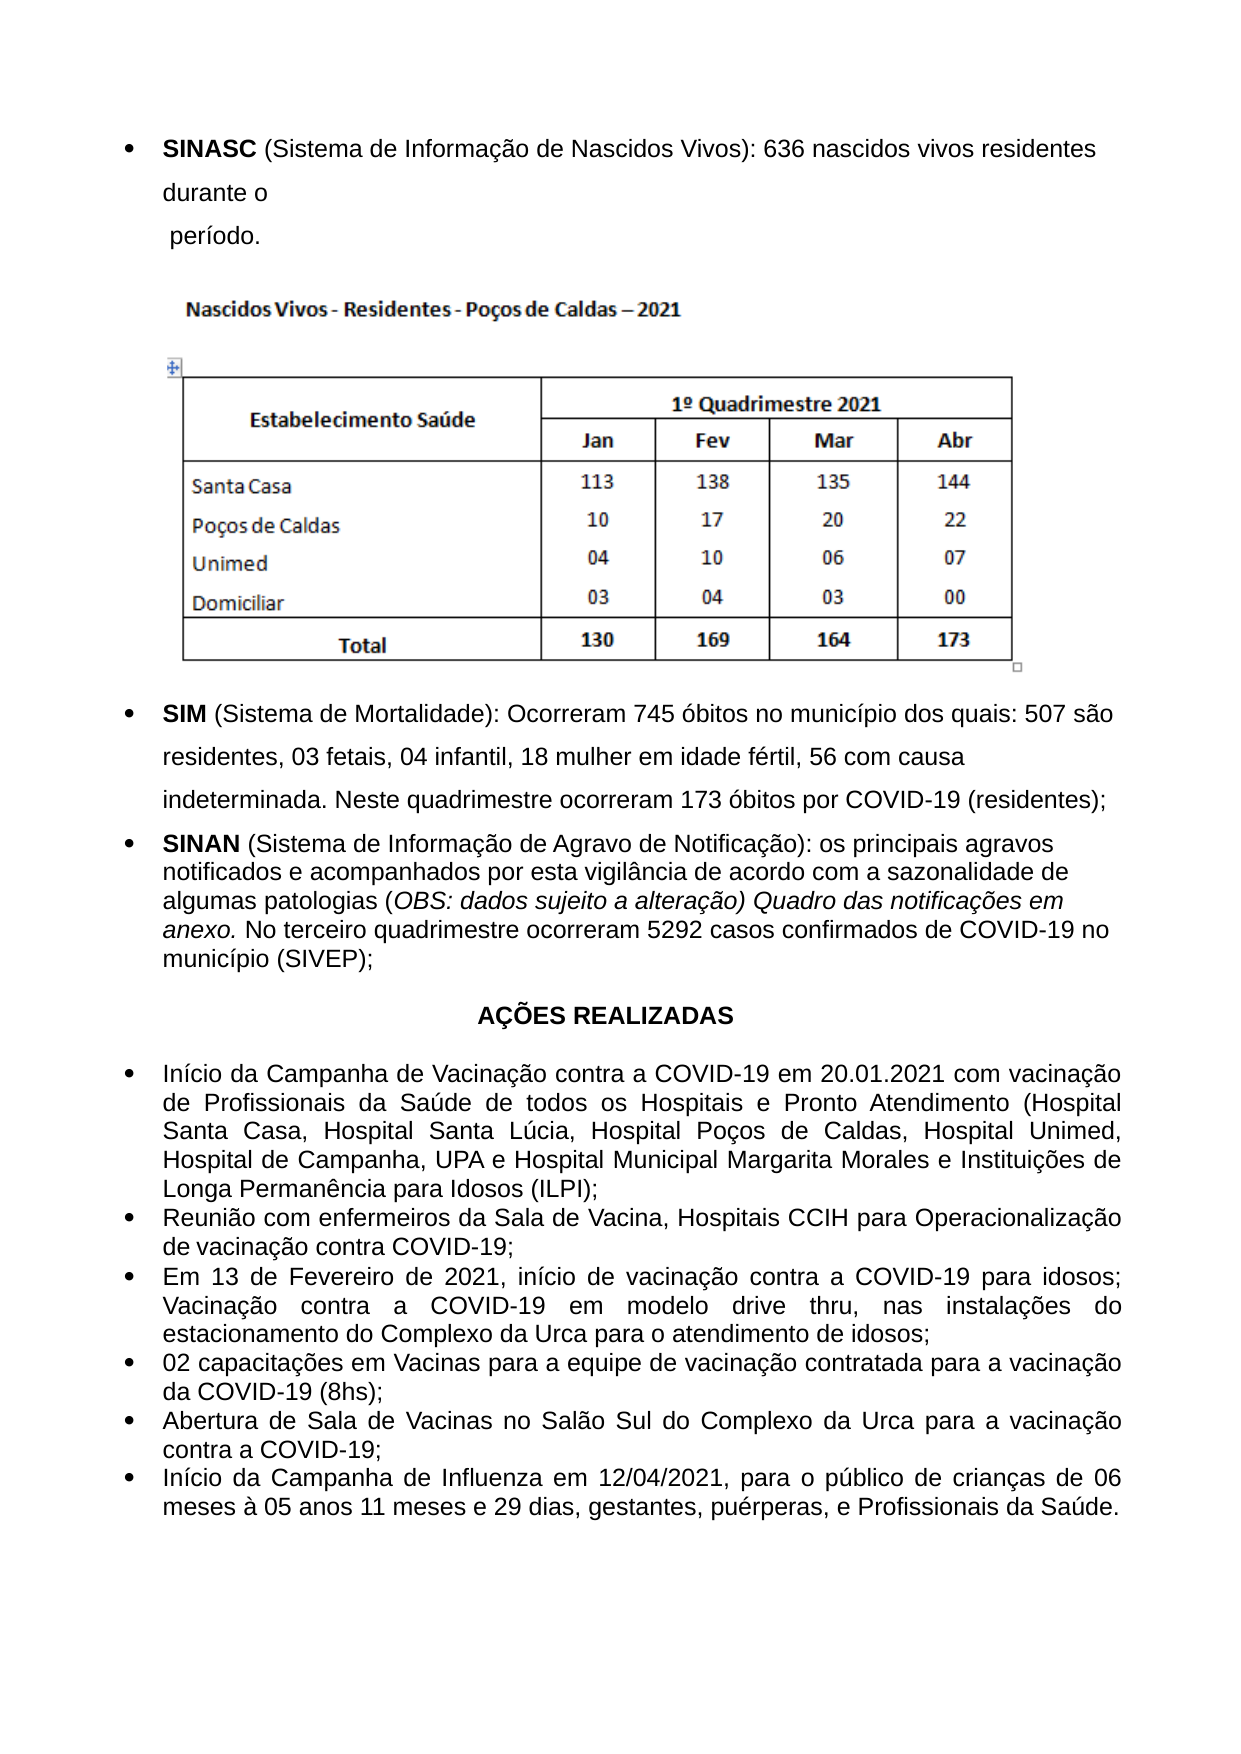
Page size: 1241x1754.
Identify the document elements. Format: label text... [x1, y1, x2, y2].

list SIM (Sistema de Mortalidade): Ocorreram 745 óbitos no município dos quais: 507 são residentes, 03 fetais, 04 infantil, 18 mulher em idade fértil, 56 com causa indeterminada. Neste quadrimestre ocorreram 173 óbitos por COVID-19 (residentes); [125, 264, 1123, 814]
list 02 capacitações em Vacinas para a equipe de vacinação contratada para a vacinação da COVID-19 (8hs); [125, 1348, 1123, 1406]
list Início da Campanha de Vacinação contra a COVID-19 em 20.01.2021 com vacinação de Profissionais da Saúde de todos os Hospitais e Pronto Atendimento (Hospital Santa Casa, Hospital Santa Lúcia, Hospital Poços de Caldas, Hospital Unimed, Hospital de Campanha, UPA e Hospital Municipal Margarita Morales e Instituições de Longa Permanência para Idosos (ILPI); [125, 1059, 1123, 1202]
list SINASC (Sistema de Informação de Nascidos Vivos): 636 nascidos vivos residentes durante o [125, 134, 1123, 206]
list Início da Campanha de Influenza em 12/04/2021, para o público de crianças de 06 meses à 05 anos 11 meses e 29 dias, gestantes, puérperas, e Profissionais da Saúde. [125, 1463, 1123, 1521]
list período. [125, 221, 1123, 249]
list SINAN (Sistema de Informação de Agravo de Notificação): os principais agravos notificados e acompanhados por esta vigilância de acordo com a sazonalidade de algumas patologias (OBS: dados sujeito a alteração) Quadro das notificações em anexo. No terceiro quadrimestre ocorreram 5292 casos confirmados de COVID-19 no município (SIVEP); [125, 828, 1123, 972]
list Em 13 de Fevereiro de 2021, início de vacinação contra a COVID-19 para idosos; Vacinação contra a COVID-19 em modelo drive thru, nas instalações do estacionamento do Complexo da Urca para o atendimento de idosos; [125, 1262, 1123, 1348]
text AÇÕES REALIZADAS [87, 1001, 1123, 1030]
list Reunião com enfermeiros da Sala de Vacina, Hospitais CCIH para Operacionalização de vacinação contra COVID-19; [125, 1202, 1123, 1262]
list Abertura de Sala de Vacinas no Salão Sul do Complexo da Urca para a vacinação contra a COVID-19; [125, 1406, 1123, 1463]
